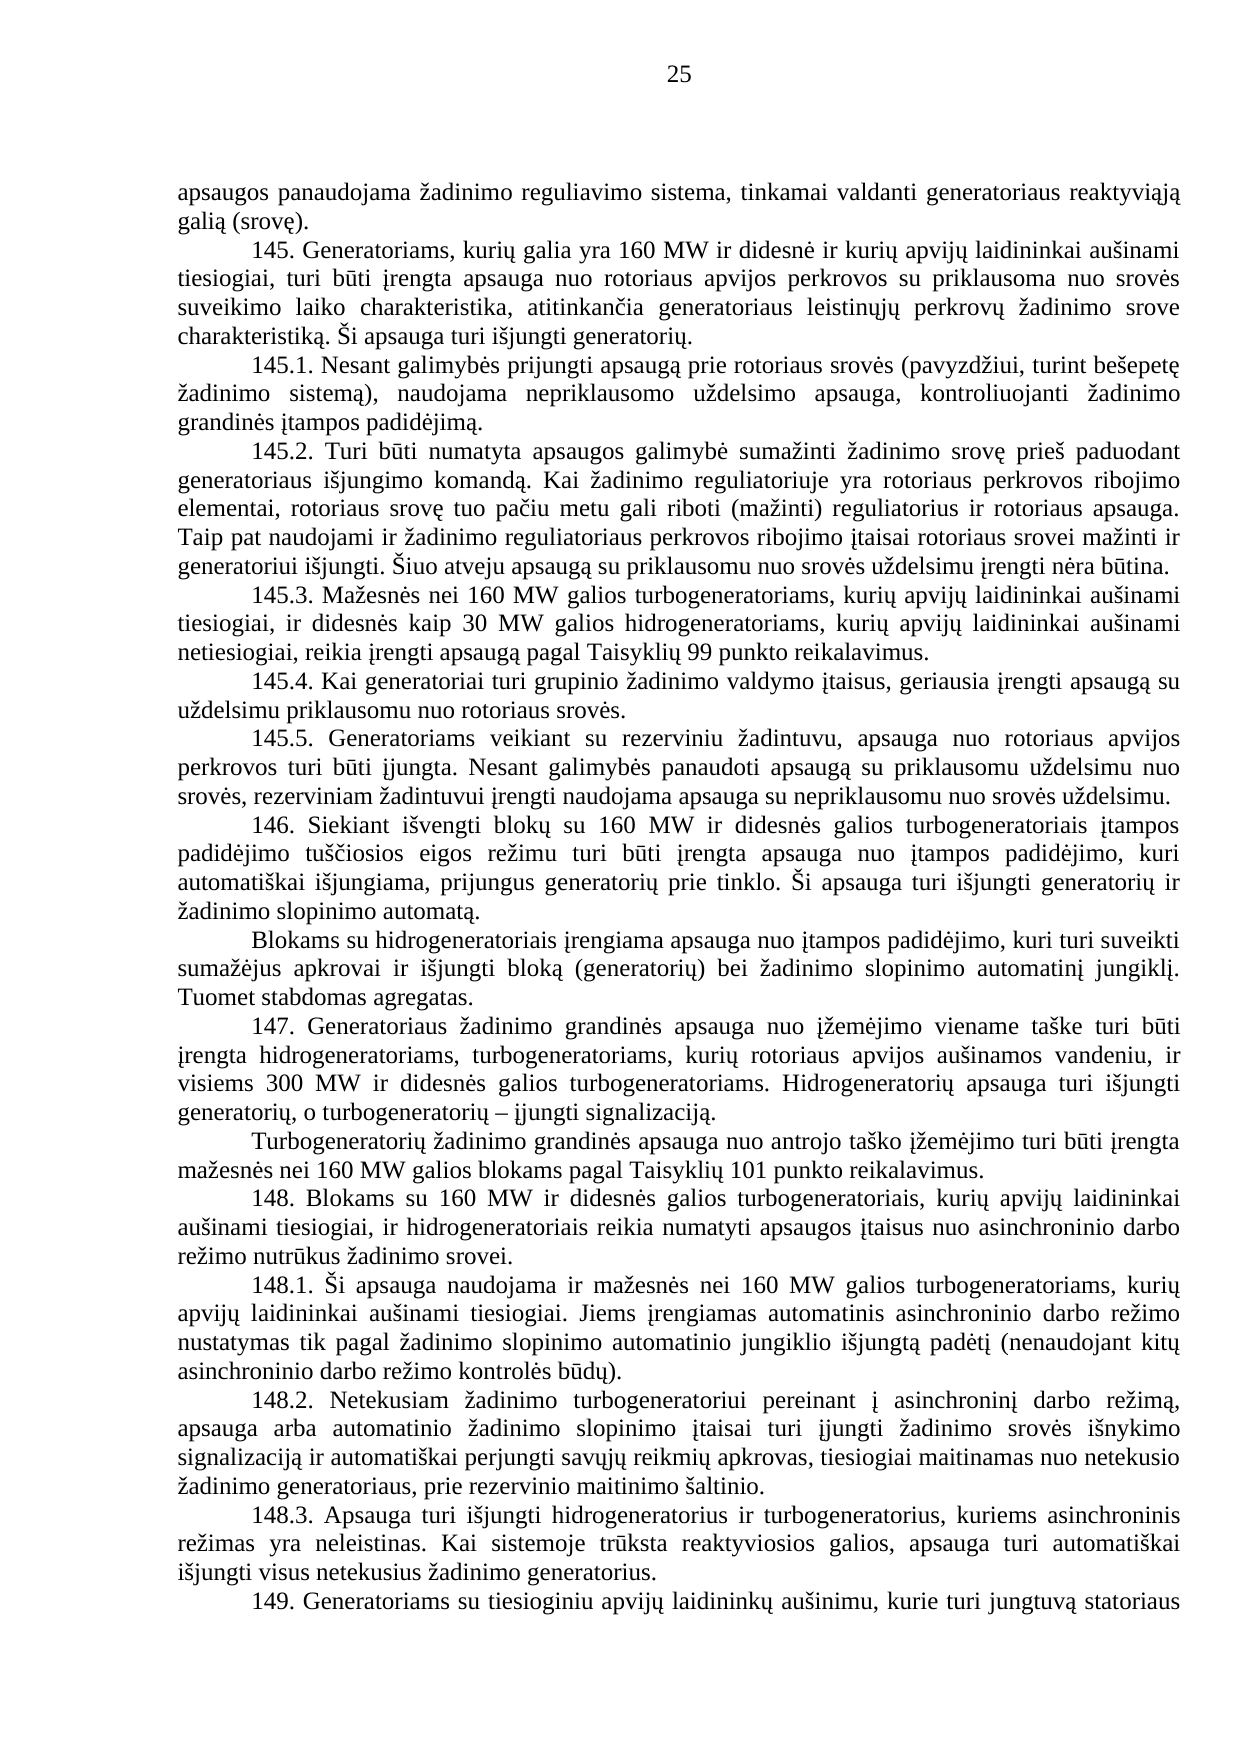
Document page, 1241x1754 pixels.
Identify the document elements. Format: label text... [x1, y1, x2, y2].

text 145.2. Turi būti numatyta apsaugos galimybė sumažinti žadinimo srovę prieš paduodant generatoriaus išjungimo komandą. Kai žadinimo reguliatoriuje yra rotoriaus perkrovos ribojimo elementai, rotoriaus srovę tuo pačiu metu gali riboti (mažinti) reguliatorius ir rotoriaus apsauga. Taip pat naudojami ir žadinimo reguliatoriaus perkrovos ribojimo įtaisai rotoriaus srovei mažinti ir generatoriui išjungti. Šiuo atveju apsaugą su priklausomu nuo srovės uždelsimu įrengti nėra būtina. [177, 436, 1181, 580]
text 146. Siekiant išvengti blokų su 160 MW ir didesnės galios turbogeneratoriais įtampos padidėjimo tuščiosios eigos režimu turi būti įrengta apsauga nuo įtampos padidėjimo, kuri automatiškai išjungiama, prijungus generatorių prie tinklo. Ši apsauga turi išjungti generatorių ir žadinimo slopinimo automatą. [177, 810, 1181, 925]
text 145.3. Mažesnės nei 160 MW galios turbogeneratoriams, kurių apvijų laidininkai aušinami tiesiogiai, ir didesnės kaip 30 MW galios hidrogeneratoriams, kurių apvijų laidininkai aušinami netiesiogiai, reikia įrengti apsaugą pagal Taisyklių 99 punkto reikalavimus. [177, 580, 1181, 666]
text 145.5. Generatoriams veikiant su rezerviniu žadintuvu, apsauga nuo rotoriaus apvijos perkrovos turi būti įjungta. Nesant galimybės panaudoti apsaugą su priklausomu uždelsimu nuo srovės, rezerviniam žadintuvui įrengti naudojama apsauga su nepriklausomu nuo srovės uždelsimu. [177, 723, 1181, 810]
text Blokams su hidrogeneratoriais įrengiama apsauga nuo įtampos padidėjimo, kuri turi suveikti sumažėjus apkrovai ir išjungti bloką (generatorių) bei žadinimo slopinimo automatinį jungiklį. Tuomet stabdomas agregatas. [177, 925, 1181, 1011]
text Turbogeneratorių žadinimo grandinės apsauga nuo antrojo taško įžemėjimo turi būti įrengta mažesnės nei 160 MW galios blokams pagal Taisyklių 101 punkto reikalavimus. [177, 1126, 1181, 1183]
text 148.3. Apsauga turi išjungti hidrogeneratorius ir turbogeneratorius, kuriems asinchroninis režimas yra neleistinas. Kai sistemoje trūksta reaktyviosios galios, apsauga turi automatiškai išjungti visus netekusius žadinimo generatorius. [177, 1500, 1181, 1586]
text 145.4. Kai generatoriai turi grupinio žadinimo valdymo įtaisus, geriausia įrengti apsaugą su uždelsimu priklausomu nuo rotoriaus srovės. [177, 666, 1181, 723]
text 145. Generatoriams, kurių galia yra 160 MW ir didesnė ir kurių apvijų laidininkai aušinami tiesiogiai, turi būti įrengta apsauga nuo rotoriaus apvijos perkrovos su priklausoma nuo srovės suveikimo laiko charakteristika, atitinkančia generatoriaus leistinųjų perkrovų žadinimo srove charakteristiką. Ši apsauga turi išjungti generatorių. [177, 235, 1181, 350]
text 148. Blokams su 160 MW ir didesnės galios turbogeneratoriais, kurių apvijų laidininkai aušinami tiesiogiai, ir hidrogeneratoriais reikia numatyti apsaugos įtaisus nuo asinchroninio darbo režimo nutrūkus žadinimo srovei. [177, 1183, 1181, 1270]
text 148.2. Netekusiam žadinimo turbogeneratoriui pereinant į asinchroninį darbo režimą, apsauga arba automatinio žadinimo slopinimo įtaisai turi įjungti žadinimo srovės išnykimo signalizaciją ir automatiškai perjungti savųjų reikmių apkrovas, tiesiogiai maitinamas nuo netekusio žadinimo generatoriaus, prie rezervinio maitinimo šaltinio. [177, 1385, 1181, 1500]
text 148.1. Ši apsauga naudojama ir mažesnės nei 160 MW galios turbogeneratoriams, kurių apvijų laidininkai aušinami tiesiogiai. Jiems įrengiamas automatinis asinchroninio darbo režimo nustatymas tik pagal žadinimo slopinimo automatinio jungiklio išjungtą padėtį (nenaudojant kitų asinchroninio darbo režimo kontrolės būdų). [177, 1270, 1181, 1385]
text 145.1. Nesant galimybės prijungti apsaugą prie rotoriaus srovės (pavyzdžiui, turint bešepetę žadinimo sistemą), naudojama nepriklausomo uždelsimo apsauga, kontroliuojanti žadinimo grandinės įtampos padidėjimą. [177, 350, 1181, 436]
text 147. Generatoriaus žadinimo grandinės apsauga nuo įžemėjimo viename taške turi būti įrengta hidrogeneratoriams, turbogeneratoriams, kurių rotoriaus apvijos aušinamos vandeniu, ir visiems 300 MW ir didesnės galios turbogeneratoriams. Hidrogeneratorių apsauga turi išjungti generatorių, o turbogeneratorių – įjungti signalizaciją. [177, 1011, 1181, 1126]
text apsaugos panaudojama žadinimo reguliavimo sistema, tinkamai valdanti generatoriaus reaktyviąją galią (srovę). [177, 177, 1181, 235]
text 149. Generatoriams su tiesioginiu apvijų laidininkų aušinimu, kurie turi jungtuvą statoriaus [177, 1586, 1181, 1615]
